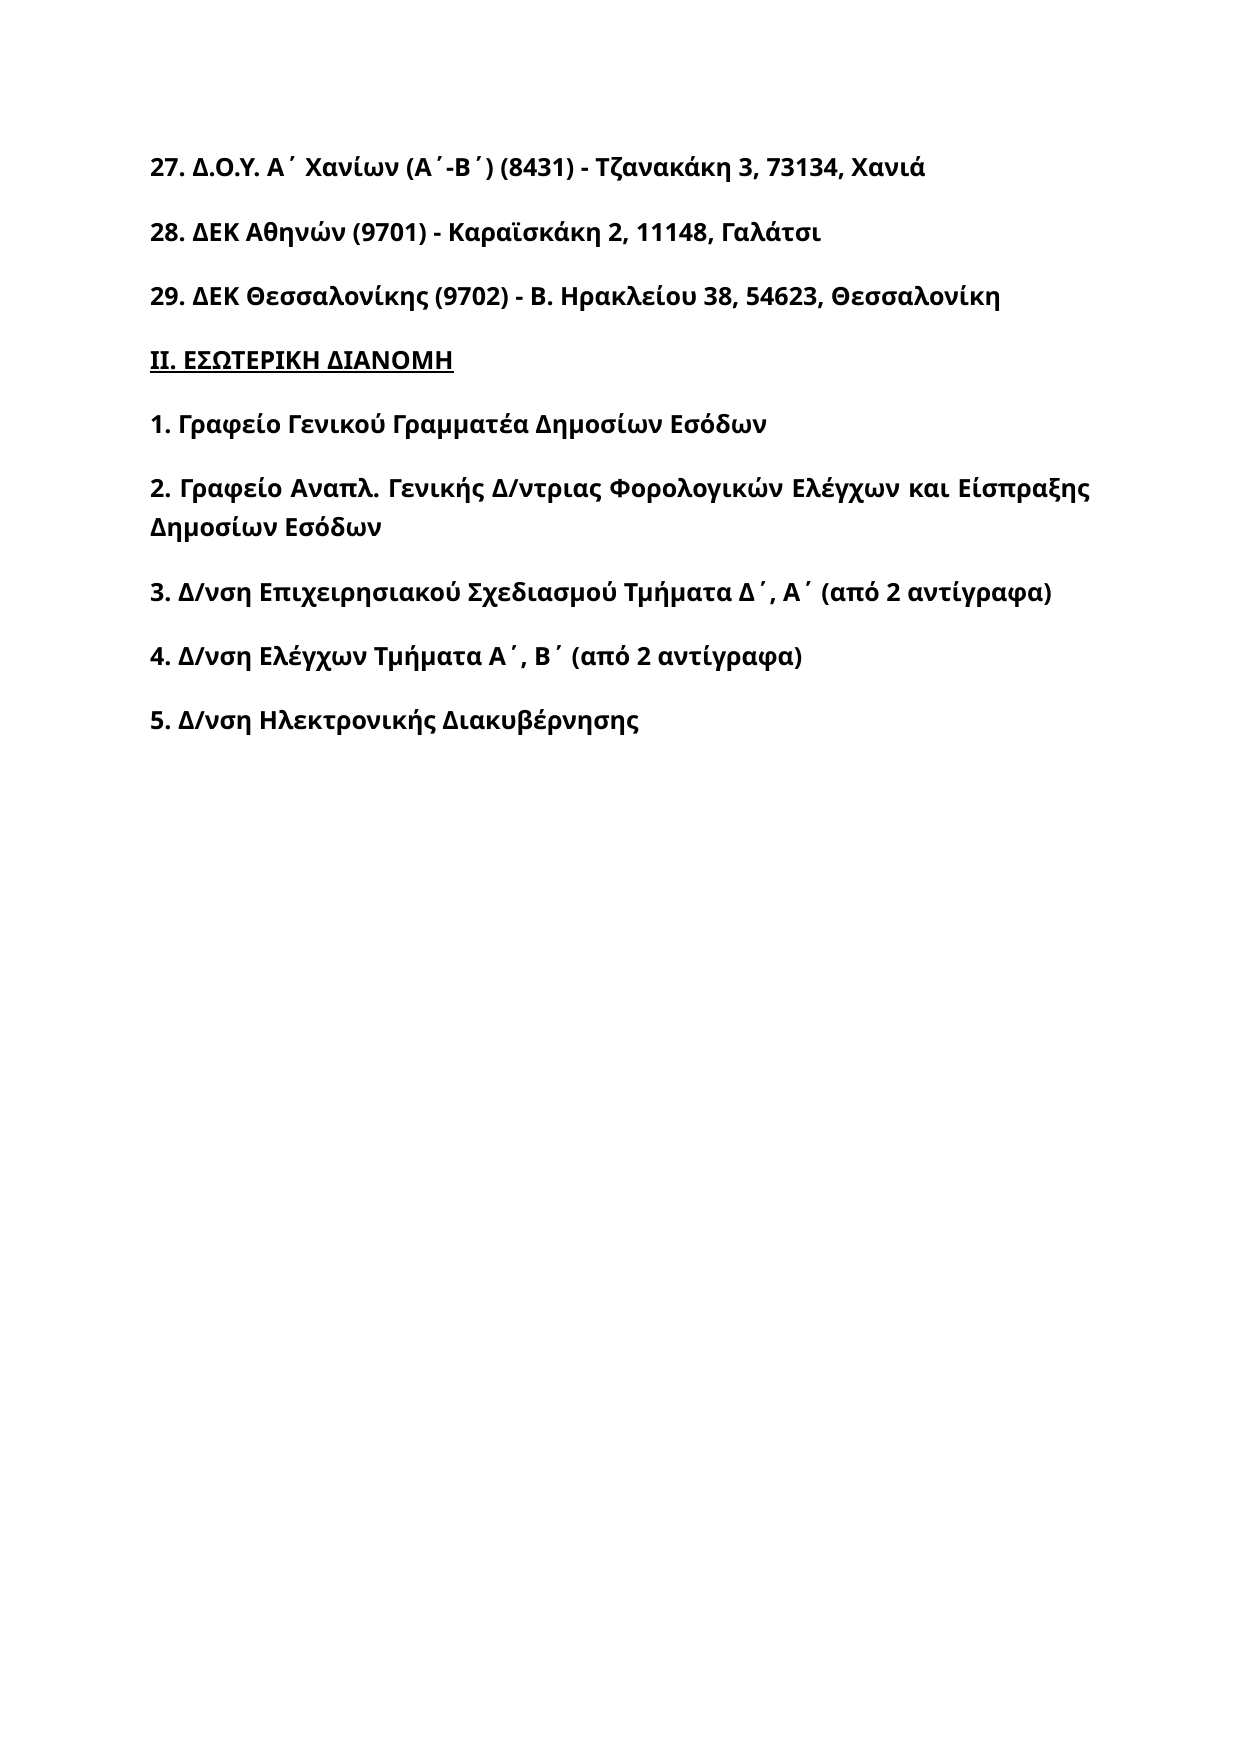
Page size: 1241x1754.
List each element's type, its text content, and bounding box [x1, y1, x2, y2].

text 28. ΔΕΚ Αθηνών (9701) - Καραϊσκάκη 2, 11148, Γαλάτσι [150, 214, 1090, 248]
text 3. Δ/νση Επιχειρησιακού Σχεδιασμού Τμήματα Δ΄, Α΄ (από 2 αντίγραφα) [150, 574, 1090, 608]
text 5. Δ/νση Ηλεκτρονικής Διακυβέρνησης [150, 702, 1090, 737]
text 27. Δ.Ο.Υ. Α΄ Χανίων (Α΄-Β΄) (8431) - Τζανακάκη 3, 73134, Χανιά [150, 150, 1090, 184]
text 4. Δ/νση Ελέγχων Τμήματα Α΄, Β΄ (από 2 αντίγραφα) [150, 638, 1090, 672]
text 2. Γραφείο Αναπλ. Γενικής Δ/ντριας Φορολογικών Ελέγχων και Είσπραξης Δημοσίων Εσόδων [150, 471, 1090, 544]
text 1. Γραφείο Γενικού Γραμματέα Δημοσίων Εσόδων [150, 407, 1090, 441]
text 29. ΔΕΚ Θεσσαλονίκης (9702) - Β. Ηρακλείου 38, 54623, Θεσσαλονίκη [150, 278, 1090, 312]
text ΙΙ. ΕΣΩΤΕΡΙΚΗ ΔΙΑΝΟΜΗ [150, 342, 1090, 377]
